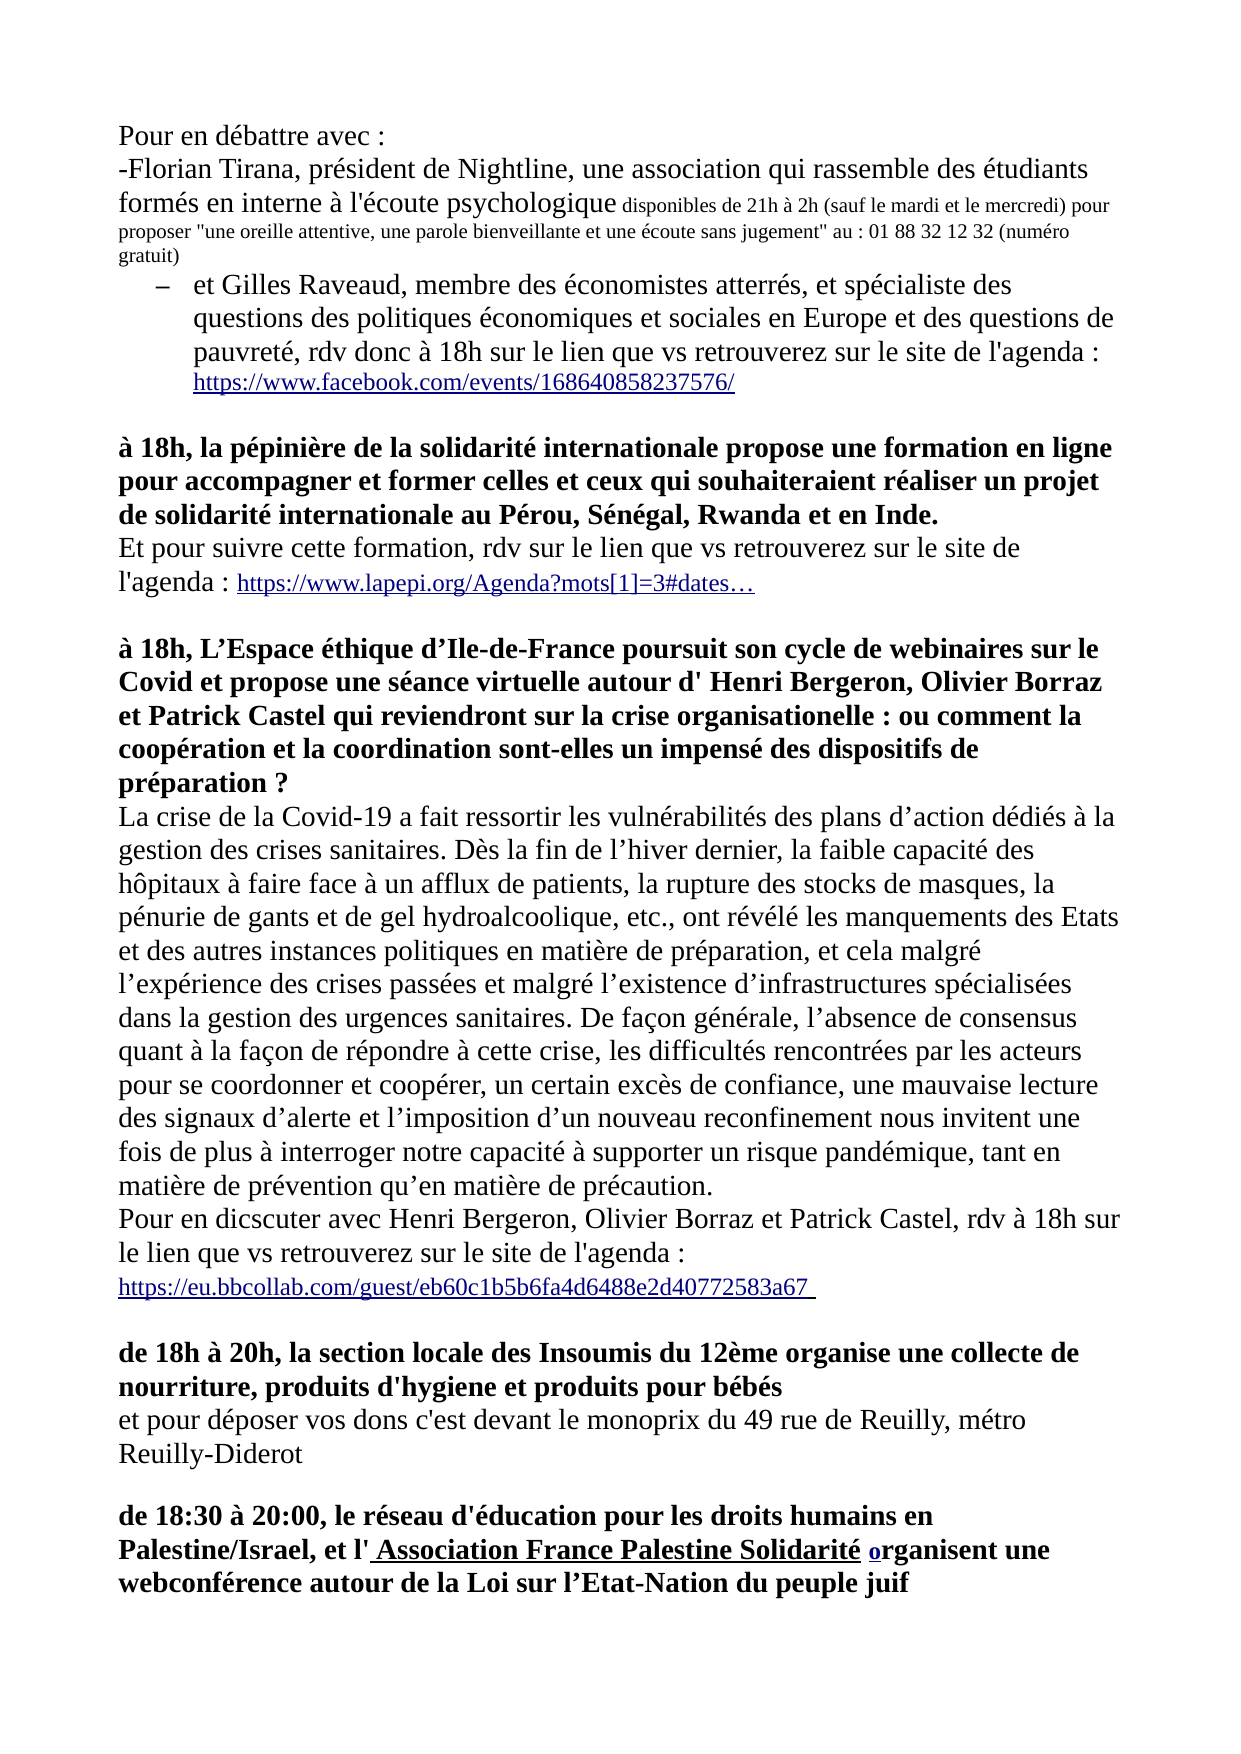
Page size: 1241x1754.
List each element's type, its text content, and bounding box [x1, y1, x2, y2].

text Pour en dicscuter avec Henri Bergeron, Olivier Borraz et Patrick Castel, rdv à 18h sur le lien que vs retrouverez sur le site de l'agenda : https://eu.bbcollab.com/guest/eb60c1b5b6fa4d6488e2d40772583a67 [118, 1201, 1122, 1302]
text -Florian Tirana, président de Nightline, une association qui rassemble des étudiants formés en interne à l'écoute psychologique disponibles de 21h à 2h (sauf le mardi et le mercredi) pour proposer "une oreille attentive, une parole bienveillante et une écoute sans jugement" au : 01 88 32 12 32 (numéro gratuit) [118, 152, 1122, 267]
list et Gilles Raveaud, membre des économistes atterrés, et spécialiste des questions des politiques économiques et sociales en Europe et des questions de pauvreté, rdv donc à 18h sur le lien que vs retrouverez sur le site de l'agenda : https://www.facebook.com/events/168640858237576/ [156, 267, 1122, 396]
text à 18h, L’Espace éthique d’Ile-de-France poursuit son cycle de webinaires sur le Covid et propose une séance virtuelle autour d' Henri Bergeron, Olivier Borraz et Patrick Castel qui reviendront sur la crise organisationelle : ou comment la coopération et la coordination sont-elles un impensé des dispositifs de préparation ? [118, 631, 1122, 799]
text de 18h à 20h, la section locale des Insoumis du 12ème organise une collecte de nourriture, produits d'hygiene et produits pour bébés [118, 1335, 1122, 1402]
text Et pour suivre cette formation, rdv sur le lien que vs retrouverez sur le site de l'agenda : https://www.lapepi.org/Agenda?mots[1]=3#dates… [118, 530, 1122, 597]
text La crise de la Covid-19 a fait ressortir les vulnérabilités des plans d’action dédiés à la gestion des crises sanitaires. Dès la fin de l’hiver dernier, la faible capacité des hôpitaux à faire face à un afflux de patients, la rupture des stocks de masques, la pénurie de gants et de gel hydroalcoolique, etc., ont révélé les manquements des Etats et des autres instances politiques en matière de préparation, et cela malgré l’expérience des crises passées et malgré l’existence d’infrastructures spécialisées dans la gestion des urgences sanitaires. De façon générale, l’absence de consensus quant à la façon de répondre à cette crise, les difficultés rencontrées par les acteurs pour se coordonner et coopérer, un certain excès de confiance, une mauvaise lecture des signaux d’alerte et l’imposition d’un nouveau reconfinement nous invitent une fois de plus à interroger notre capacité à supporter un risque pandémique, tant en matière de prévention qu’en matière de précaution. [118, 799, 1122, 1201]
text Pour en débattre avec : [118, 118, 1122, 152]
text à 18h, la pépinière de la solidarité internationale propose une formation en ligne pour accompagner et former celles et ceux qui souhaiteraient réaliser un projet de solidarité internationale au Pérou, Sénégal, Rwanda et en Inde. [118, 430, 1122, 530]
text et pour déposer vos dons c'est devant le monoprix du 49 rue de Reuilly, métro Reuilly-Diderot [118, 1402, 1122, 1469]
text de 18:30 à 20:00, le réseau d'éducation pour les droits humains en Palestine/Israel, et l' Association France Palestine Solidarité organisent une webconférence autour de la Loi sur l’Etat-Nation du peuple juif [118, 1498, 1122, 1599]
